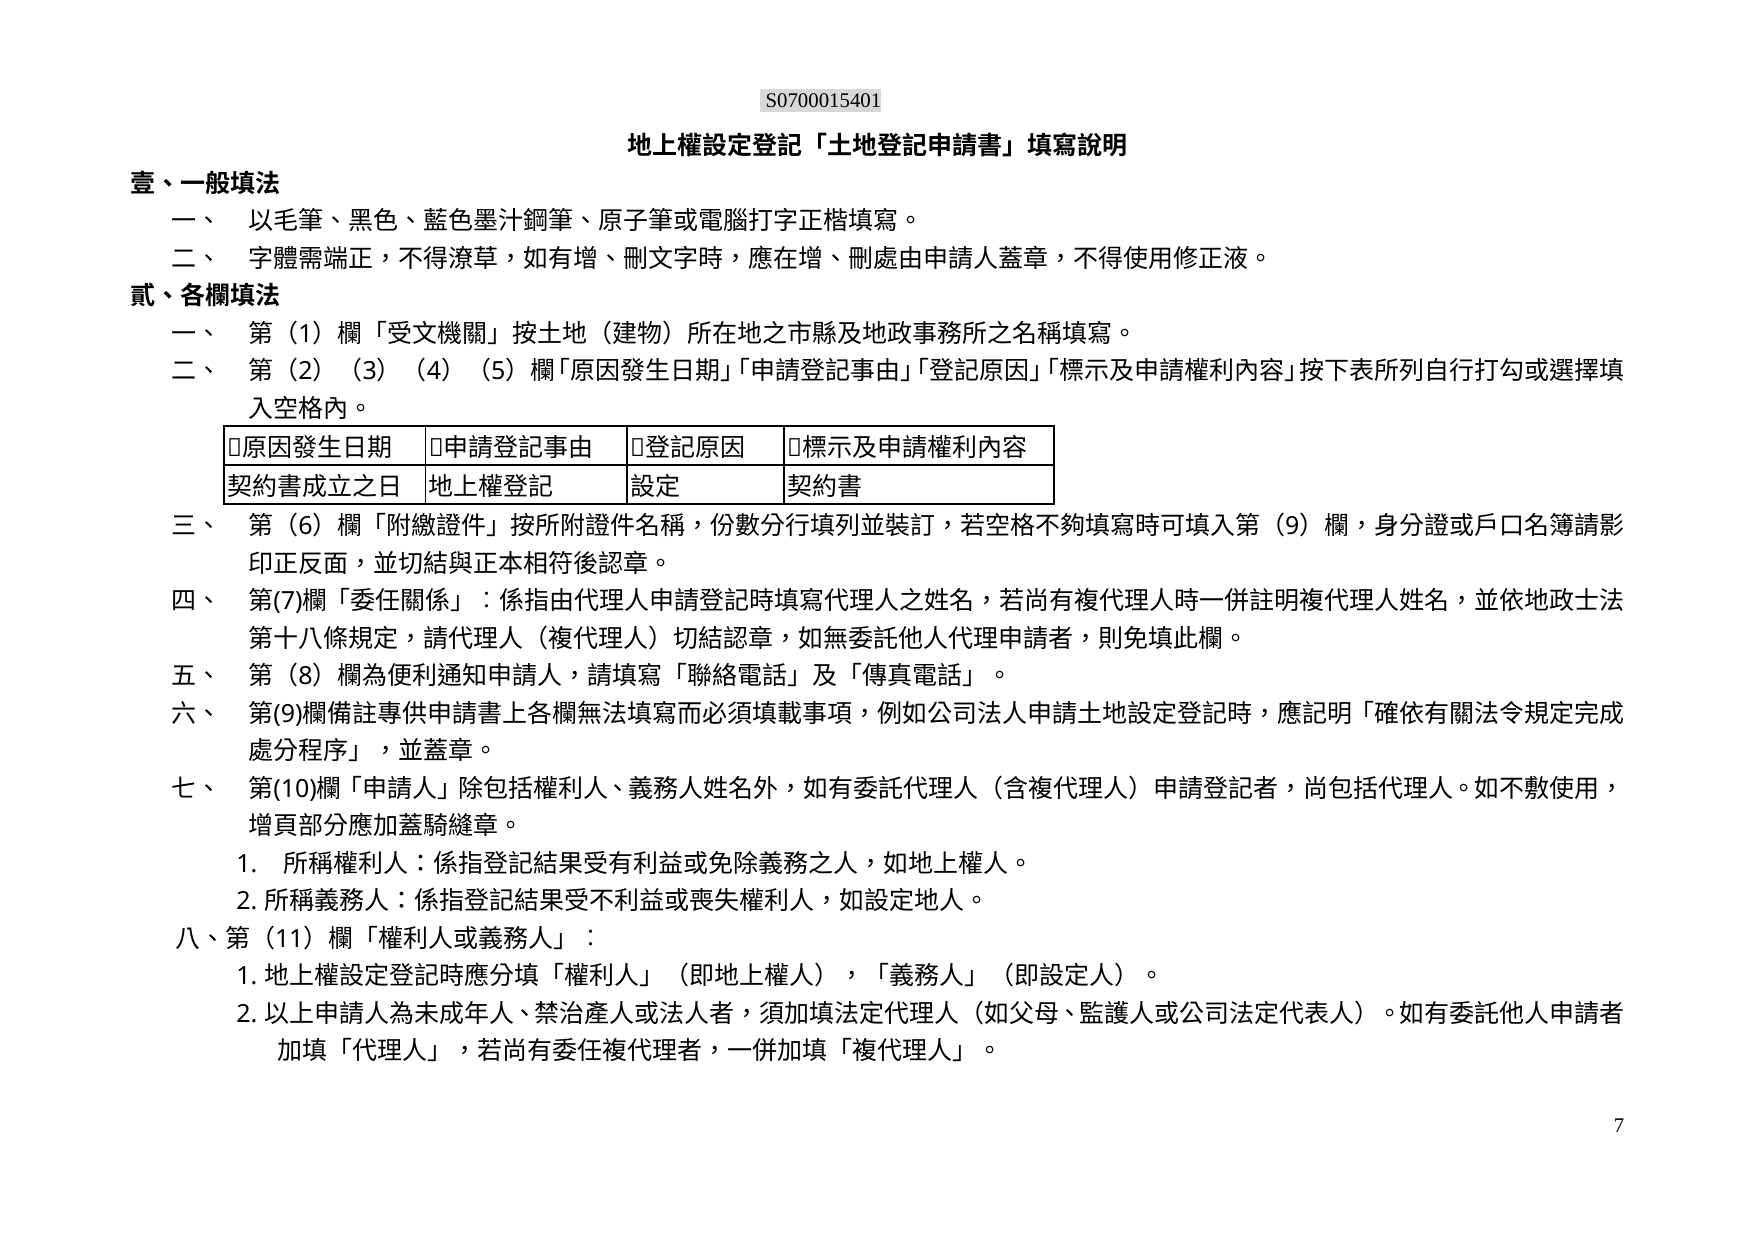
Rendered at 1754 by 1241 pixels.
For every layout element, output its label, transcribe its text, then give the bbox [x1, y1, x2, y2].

list 第（8）欄為便利通知申請人，請填寫「聯絡電話」及「傳真電話」。 [171, 655, 1624, 692]
list 以上申請人為未成年人、禁治產人或法人者，須加填法定代理人（如父母、監護人或公司法定代表人）。如有委託他人申請者加填「代理人」，若尚有委任複代理者，一併加填「複代理人」。 [236, 992, 1624, 1067]
text 八、第（11）欄「權利人或義務人」︰ [175, 917, 1624, 955]
text 地上權設定登記「土地登記申請書」填寫說明 [130, 125, 1624, 163]
table_cell 契約書成立之日 [225, 466, 425, 503]
list 第(9)欄備註專供申請書上各欄無法填寫而必須填載事項，例如公司法人申請土地設定登記時，應記明「確依有關法令規定完成處分程序」，並蓋章。 [171, 692, 1624, 767]
table_cell 設定 [628, 466, 783, 503]
list 第(7)欄「委任關係」︰係指由代理人申請登記時填寫代理人之姓名，若尚有複代理人時一併註明複代理人姓名，並依地政士法第十八條規定，請代理人（複代理人）切結認章，如無委託他人代理申請者，則免填此欄。 [171, 580, 1624, 655]
list 字體需端正，不得潦草，如有增、刪文字時，應在增、刪處由申請人蓋章，不得使用修正液。 [171, 238, 1624, 275]
list 以毛筆、黑色、藍色墨汁鋼筆、原子筆或電腦打字正楷填寫。 [171, 200, 1624, 238]
table_cell 地上權登記 [426, 466, 626, 503]
list 第(10)欄「申請人」除包括權利人、義務人姓名外，如有委託代理人（含複代理人）申請登記者，尚包括代理人。如不敷使用，增頁部分應加蓋騎縫章。 [171, 767, 1624, 842]
table_header 原因發生日期 [225, 427, 425, 464]
list 第（6）欄「附繳證件」按所附證件名稱，份數分行填列並裝訂，若空格不夠填寫時可填入第（9）欄，身分證或戶口名簿請影印正反面，並切結與正本相符後認章。 [171, 505, 1624, 580]
table_cell 契約書 [785, 466, 1053, 503]
list 第（1）欄「受文機關」按土地（建物）所在地之市縣及地政事務所之名稱填寫。 [171, 313, 1624, 350]
list 所稱義務人：係指登記結果受不利益或喪失權利人，如設定地人。 [236, 880, 1624, 917]
table_header 申請登記事由 [426, 427, 626, 464]
list 地上權設定登記時應分填「權利人」（即地上權人），「義務人」（即設定人）。 [236, 955, 1624, 992]
table_header 登記原因 [628, 427, 783, 464]
list 第（2）（3）（4）（5）欄「原因發生日期」「申請登記事由」「登記原因」「標示及申請權利內容」按下表所列自行打勾或選擇填入空格內。 [171, 350, 1624, 425]
list 所稱權利人：係指登記結果受有利益或免除義務之人，如地上權人。 [236, 842, 1624, 880]
list 一般填法 [130, 163, 1624, 200]
list 各欄填法 [130, 275, 1624, 313]
table_header 標示及申請權利內容 [785, 427, 1053, 464]
